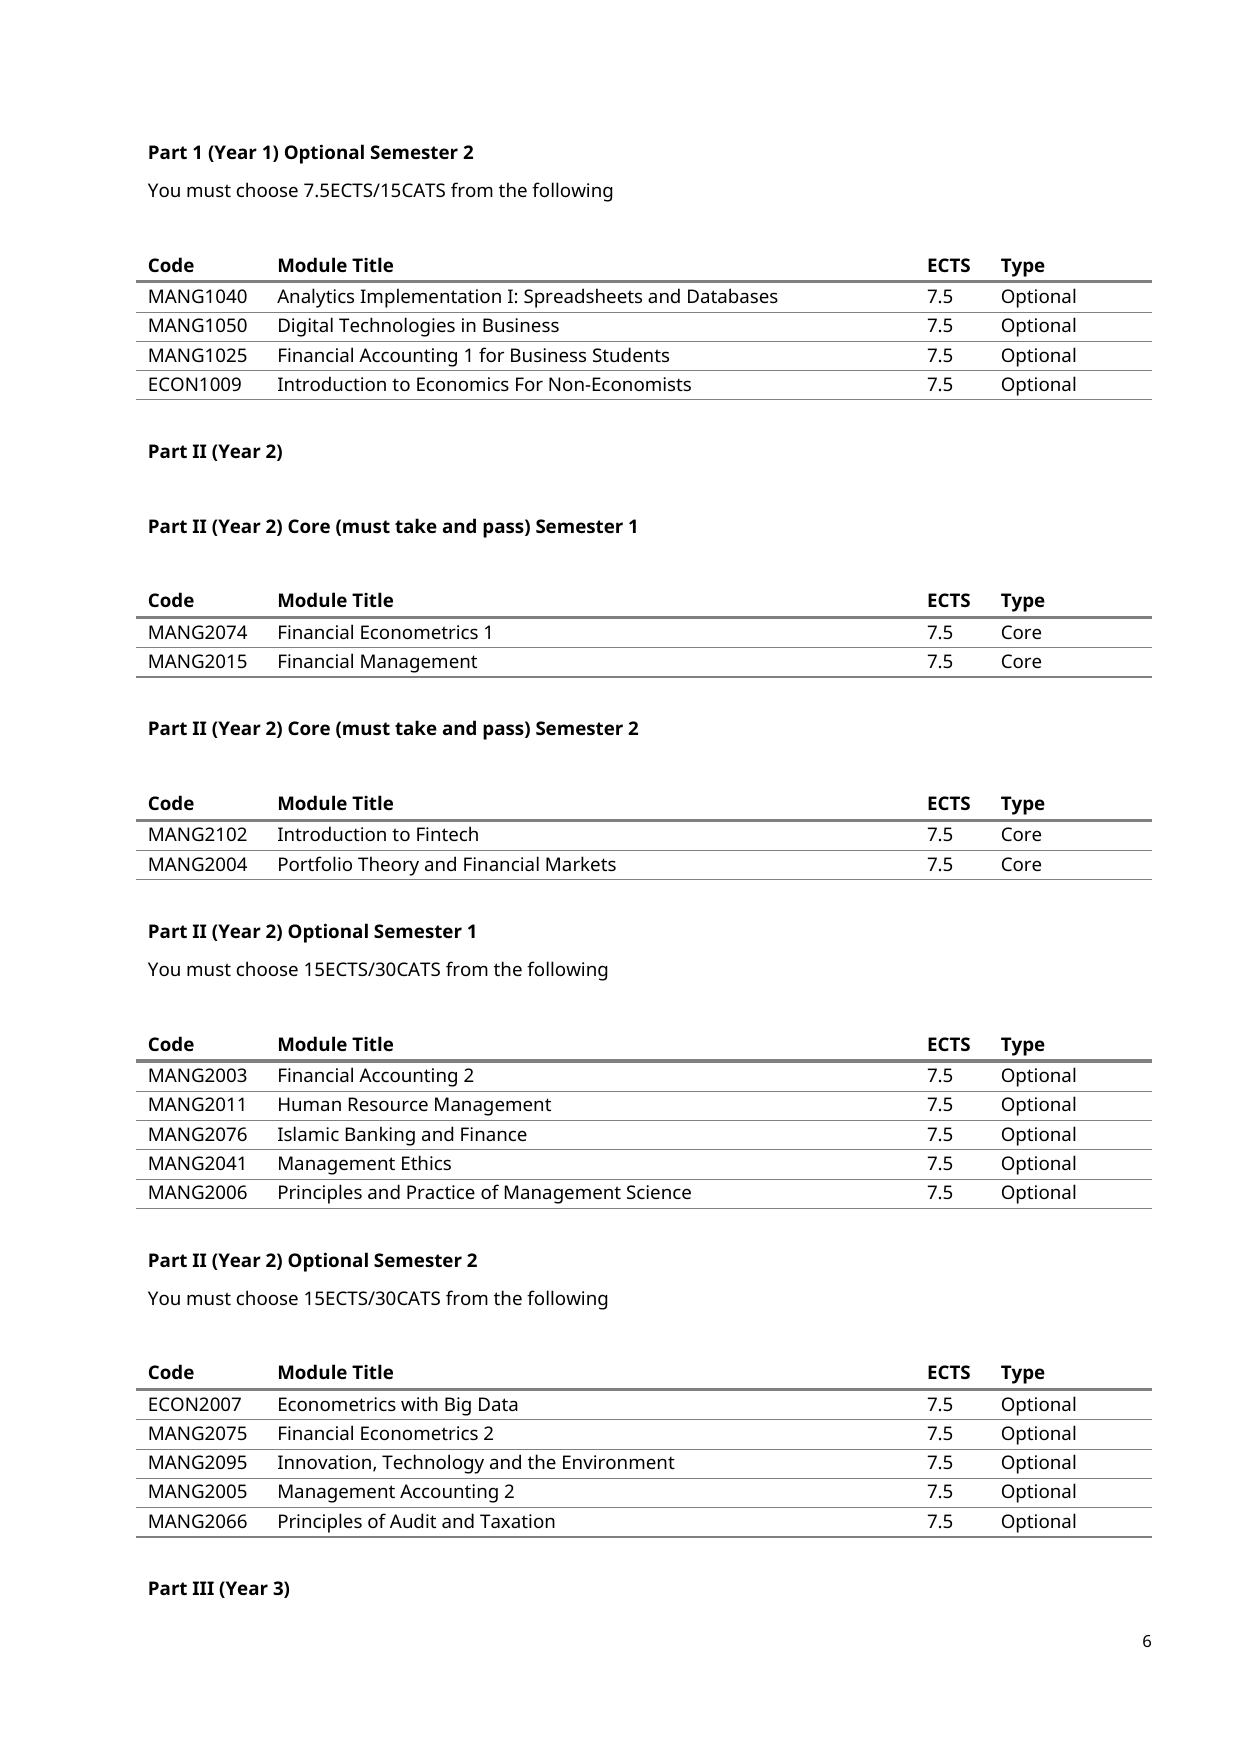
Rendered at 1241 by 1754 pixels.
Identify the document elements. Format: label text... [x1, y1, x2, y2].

table_cell ECTS [916, 1031, 989, 1059]
table_cell 7.5 [916, 1420, 989, 1448]
table_cell MANG2095 [136, 1450, 266, 1478]
table_cell 7.5 [916, 1180, 989, 1208]
table_cell MANG2041 [136, 1150, 266, 1178]
table_cell Part II (Year 2) Core (must take and pass) Semester 1 [136, 475, 1152, 588]
table_cell Part II (Year 2) Optional Semester 1 You must choose 15ECTS/30CATS from the following [136, 880, 1152, 1031]
table_cell 7.5 [916, 371, 989, 399]
table_cell ECTS [916, 790, 989, 818]
table_cell 7.5 [916, 1450, 989, 1478]
table_cell MANG2066 [136, 1508, 266, 1536]
table_cell 7.5 [916, 822, 989, 850]
table_cell Code [136, 252, 266, 280]
table_cell 7.5 [916, 851, 989, 879]
table_cell MANG2005 [136, 1479, 266, 1507]
table_cell Optional [989, 1391, 1152, 1419]
table_cell Innovation, Technology and the Environment [266, 1450, 916, 1478]
table_cell Human Resource Management [266, 1092, 916, 1120]
table_cell MANG1050 [136, 313, 266, 341]
table_cell Code [136, 790, 266, 818]
table_cell 7.5 [916, 619, 989, 647]
table_cell MANG2006 [136, 1180, 266, 1208]
table_cell ECTS [916, 252, 989, 280]
table_cell Type [989, 1360, 1152, 1388]
table_cell Part III (Year 3) [136, 1538, 1152, 1612]
table_cell Analytics Implementation I: Spreadsheets and Databases [266, 283, 916, 312]
table_cell 7.5 [916, 1121, 989, 1149]
table_cell Management Accounting 2 [266, 1479, 916, 1507]
table_cell Optional [989, 1180, 1152, 1208]
table_cell Code [136, 1031, 266, 1059]
table_cell Core [989, 822, 1152, 850]
table_cell ECTS [916, 588, 989, 616]
table_cell Optional [989, 342, 1152, 370]
table_cell ECTS [916, 1360, 989, 1388]
table_cell MANG2011 [136, 1092, 266, 1120]
table_cell 7.5 [916, 1391, 989, 1419]
table_cell 7.5 [916, 1150, 989, 1178]
table_cell MANG2015 [136, 648, 266, 676]
table_cell Financial Accounting 2 [266, 1063, 916, 1091]
table_cell Principles of Audit and Taxation [266, 1508, 916, 1536]
table_cell MANG2004 [136, 851, 266, 879]
table_cell Optional [989, 1092, 1152, 1120]
table_cell MANG2003 [136, 1063, 266, 1091]
table_cell Module Title [266, 1031, 916, 1059]
table_cell ECON2007 [136, 1391, 266, 1419]
table_cell Core [989, 619, 1152, 647]
table_cell 7.5 [916, 313, 989, 341]
table_cell Type [989, 1031, 1152, 1059]
table_cell 7.5 [916, 1092, 989, 1120]
table_cell Core [989, 851, 1152, 879]
table_cell MANG2074 [136, 619, 266, 647]
table_cell Optional [989, 1508, 1152, 1536]
table_cell 7.5 [916, 283, 989, 312]
table_cell Type [989, 790, 1152, 818]
table_cell ECON1009 [136, 371, 266, 399]
table_cell Digital Technologies in Business [266, 313, 916, 341]
table_cell Introduction to Fintech [266, 822, 916, 850]
table_cell Module Title [266, 790, 916, 818]
table_cell Type [989, 588, 1152, 616]
table_cell Optional [989, 283, 1152, 312]
table_cell Principles and Practice of Management Science [266, 1180, 916, 1208]
table_header Part 1 (Year 1) Optional Semester 2 You must choose 7.5ECTS/15CATS from the following [136, 139, 1152, 252]
table_cell Part II (Year 2) Optional Semester 2 You must choose 15ECTS/30CATS from the following [136, 1209, 1152, 1360]
table_cell Module Title [266, 588, 916, 616]
table_cell MANG2076 [136, 1121, 266, 1149]
table_cell Module Title [266, 1360, 916, 1388]
table_cell Portfolio Theory and Financial Markets [266, 851, 916, 879]
table_cell Optional [989, 1150, 1152, 1178]
table_cell 7.5 [916, 648, 989, 676]
table_cell Econometrics with Big Data [266, 1391, 916, 1419]
table_cell Part II (Year 2) Core (must take and pass) Semester 2 [136, 678, 1152, 790]
table_cell Optional [989, 1063, 1152, 1091]
table_cell MANG2075 [136, 1420, 266, 1448]
table_cell Optional [989, 1121, 1152, 1149]
table_cell Module Title [266, 252, 916, 280]
table_cell Part II (Year 2) [136, 400, 1152, 475]
table_cell Code [136, 1360, 266, 1388]
table_cell Management Ethics [266, 1150, 916, 1178]
table_cell MANG2102 [136, 822, 266, 850]
table_cell Islamic Banking and Finance [266, 1121, 916, 1149]
table_cell 7.5 [916, 1479, 989, 1507]
table_cell Code [136, 588, 266, 616]
table_cell Financial Econometrics 1 [266, 619, 916, 647]
table_cell MANG1040 [136, 283, 266, 312]
table_cell Optional [989, 371, 1152, 399]
table_cell Financial Management [266, 648, 916, 676]
table_cell Optional [989, 313, 1152, 341]
table_cell Core [989, 648, 1152, 676]
table_cell Optional [989, 1420, 1152, 1448]
table_cell Introduction to Economics For Non-Economists [266, 371, 916, 399]
table_cell MANG1025 [136, 342, 266, 370]
table_cell 7.5 [916, 1063, 989, 1091]
table_cell Optional [989, 1450, 1152, 1478]
table_cell 7.5 [916, 342, 989, 370]
table_cell Financial Accounting 1 for Business Students [266, 342, 916, 370]
table_cell 7.5 [916, 1508, 989, 1536]
table_cell Financial Econometrics 2 [266, 1420, 916, 1448]
table_cell Type [989, 252, 1152, 280]
table_cell Optional [989, 1479, 1152, 1507]
